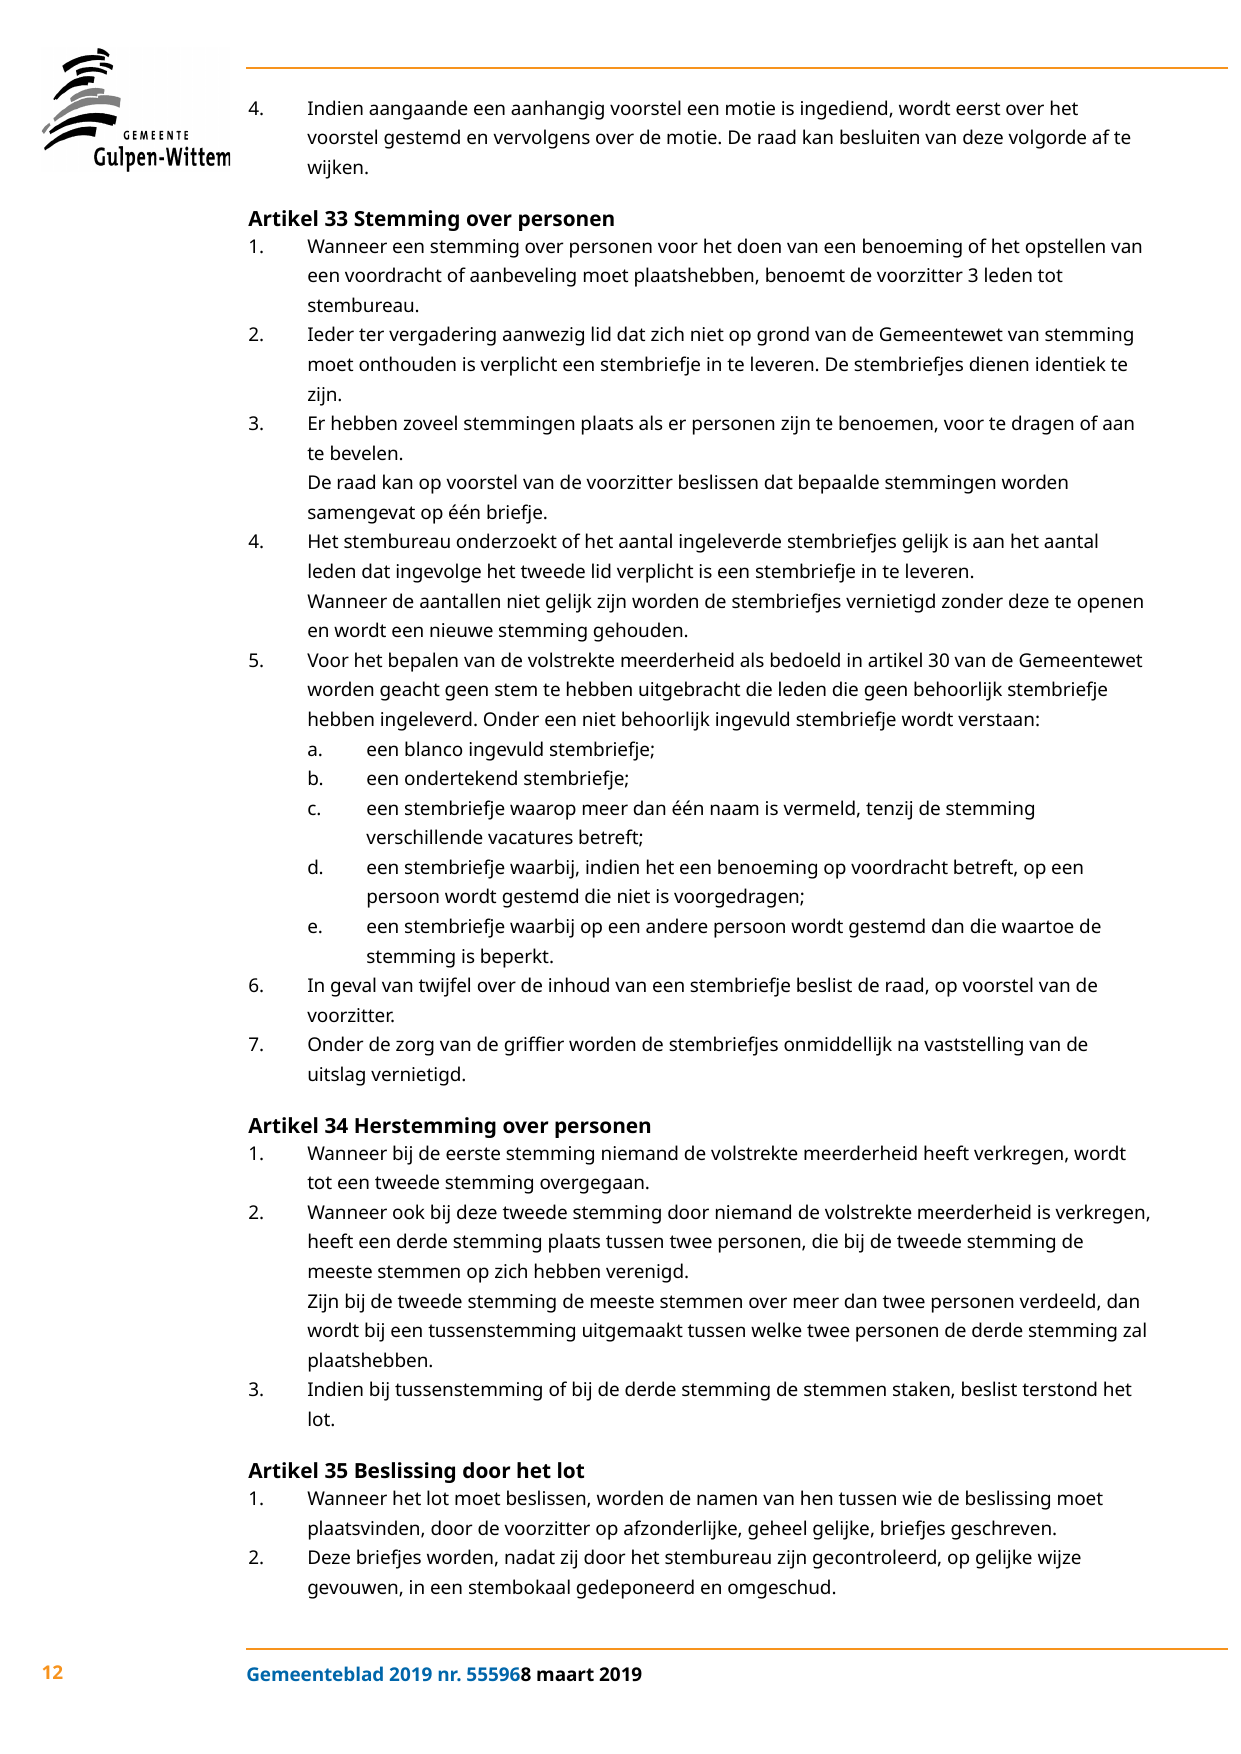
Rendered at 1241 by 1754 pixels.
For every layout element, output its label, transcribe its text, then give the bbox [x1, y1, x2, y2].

list Er hebben zoveel stemmingen plaats als er personen zijn te benoemen, voor te dragen of aan te bevelen. [248, 410, 1152, 466]
list Wanneer een stemming over personen voor het doen van een benoeming of het opstellen van een voordracht of aanbeveling moet plaatshebben, benoemt de voorzitter 3 leden tot stembureau. [248, 233, 1152, 318]
list Wanneer bij de eerste stemming niemand de volstrekte meerderheid heeft verkregen, wordt tot een tweede stemming overgegaan. [248, 1140, 1152, 1195]
list Indien bij tussenstemming of bij de derde stemming de stemmen staken, beslist terstond het lot. [248, 1377, 1152, 1432]
list een stembriefje waarbij, indien het een benoeming op voordracht betreft, op een persoon wordt gestemd die niet is voorgedragen; [307, 854, 1152, 909]
list Indien aangaande een aanhangig voorstel een motie is ingediend, wordt eerst over het voorstel gestemd en vervolgens over de motie. De raad kan besluiten van deze volgorde af te wijken. [248, 95, 1152, 180]
text Artikel 33 Stemming over personen [248, 204, 1152, 233]
picture [41, 47, 231, 172]
list Voor het bepalen van de volstrekte meerderheid als bedoeld in artikel 30 van de Gemeentewet worden geacht geen stem te hebben uitgebracht die leden die geen behoorlijk stembriefje hebben ingeleverd. Onder een niet behoorlijk ingevuld stembriefje wordt verstaan: [248, 647, 1152, 732]
text Artikel 34 Herstemming over personen [248, 1112, 1152, 1140]
list Wanneer ook bij deze tweede stemming door niemand de volstrekte meerderheid is verkregen, heeft een derde stemming plaats tussen twee personen, die bij de tweede stemming de meeste stemmen op zich hebben verenigd. [248, 1199, 1152, 1284]
list In geval van twijfel over de inhoud van een stembriefje beslist de raad, op voorstel van de voorzitter. [248, 972, 1152, 1028]
list Wanneer het lot moet beslissen, worden de namen van hen tussen wie de beslissing moet plaatsvinden, door de voorzitter op afzonderlijke, geheel gelijke, briefjes geschreven. [248, 1485, 1152, 1540]
text Artikel 35 Beslissing door het lot [248, 1457, 1152, 1485]
list een stembriefje waarop meer dan één naam is vermeld, tenzij de stemming verschillende vacatures betreft; [307, 795, 1152, 850]
list Deze briefjes worden, nadat zij door het stembureau zijn gecontroleerd, op gelijke wijze gevouwen, in een stembokaal gedeponeerd en omgeschud. [248, 1544, 1152, 1599]
list een stembriefje waarbij op een andere persoon wordt gestemd dan die waartoe de stemming is beperkt. [307, 913, 1152, 968]
list een blanco ingevuld stembriefje; [307, 736, 1152, 761]
list Het stembureau onderzoekt of het aantal ingeleverde stembriefjes gelijk is aan het aantal leden dat ingevolge het tweede lid verplicht is een stembriefje in te leveren. [248, 529, 1152, 584]
list De raad kan op voorstel van de voorzitter beslissen dat bepaalde stemmingen worden samengevat op één briefje. [248, 469, 1152, 525]
list Onder de zorg van de griffier worden de stembriefjes onmiddellijk na vaststelling van de uitslag vernietigd. [248, 1032, 1152, 1087]
list Zijn bij de tweede stemming de meeste stemmen over meer dan twee personen verdeeld, dan wordt bij een tussenstemming uitgemaakt tussen welke twee personen de derde stemming zal plaatshebben. [248, 1288, 1152, 1373]
list een ondertekend stembriefje; [307, 765, 1152, 791]
list Ieder ter vergadering aanwezig lid dat zich niet op grond van de Gemeentewet van stemming moet onthouden is verplicht een stembriefje in te leveren. De stembriefjes dienen identiek te zijn. [248, 322, 1152, 406]
list Wanneer de aantallen niet gelijk zijn worden de stembriefjes vernietigd zonder deze te openen en wordt een nieuwe stemming gehouden. [248, 588, 1152, 643]
